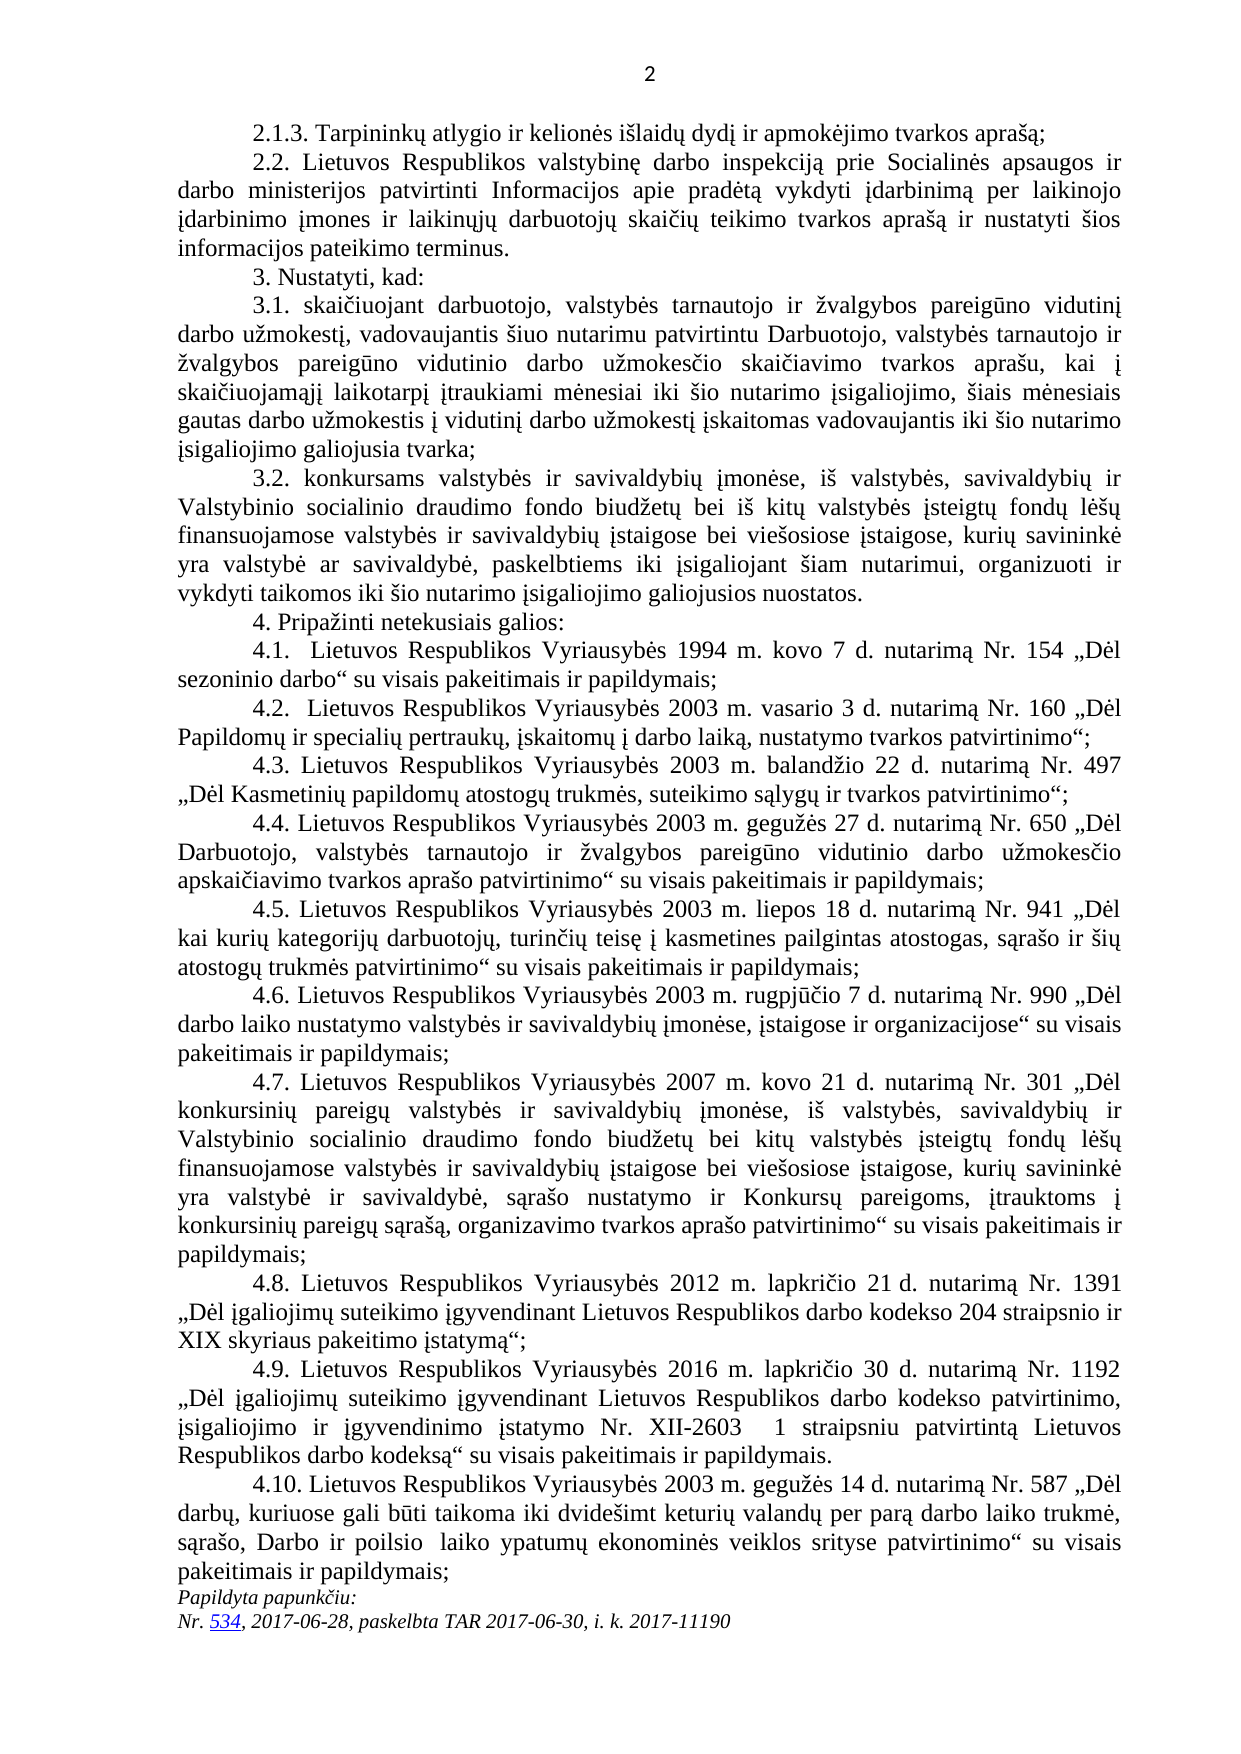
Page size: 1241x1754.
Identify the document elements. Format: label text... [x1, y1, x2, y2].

text 4.4. Lietuvos Respublikos Vyriausybės 2003 m. gegužės 27 d. nutarimą Nr. 650 „Dėl Darbuotojo, valstybės tarnautojo ir žvalgybos pareigūno vidutinio darbo užmokesčio apskaičiavimo tvarkos aprašo patvirtinimo“ su visais pakeitimais ir papildymais; [177, 808, 1122, 894]
text 4.6. Lietuvos Respublikos Vyriausybės 2003 m. rugpjūčio 7 d. nutarimą Nr. 990 „Dėl darbo laiko nustatymo valstybės ir savivaldybių įmonėse, įstaigose ir organizacijose“ su visais pakeitimais ir papildymais; [177, 981, 1122, 1067]
text Nr. 534, 2017-06-28, paskelbta TAR 2017-06-30, i. k. 2017-11190 [177, 1609, 1122, 1633]
text 4. Pripažinti netekusiais galios: [177, 607, 1122, 636]
text 4.3. Lietuvos Respublikos Vyriausybės 2003 m. balandžio 22 d. nutarimą Nr. 497 „Dėl Kasmetinių papildomų atostogų trukmės, suteikimo sąlygų ir tvarkos patvirtinimo“; [177, 751, 1122, 808]
text 4.8. Lietuvos Respublikos Vyriausybės 2012 m. lapkričio 21 d. nutarimą Nr. 1391 „Dėl įgaliojimų suteikimo įgyvendinant Lietuvos Respublikos darbo kodekso 204 straipsnio ir XIX skyriaus pakeitimo įstatymą“; [177, 1268, 1122, 1354]
text 3.1. skaičiuojant darbuotojo, valstybės tarnautojo ir žvalgybos pareigūno vidutinį darbo užmokestį, vadovaujantis šiuo nutarimu patvirtintu Darbuotojo, valstybės tarnautojo ir žvalgybos pareigūno vidutinio darbo užmokesčio skaičiavimo tvarkos aprašu, kai į skaičiuojamąjį laikotarpį įtraukiami mėnesiai iki šio nutarimo įsigaliojimo, šiais mėnesiais gautas darbo užmokestis į vidutinį darbo užmokestį įskaitomas vadovaujantis iki šio nutarimo įsigaliojimo galiojusia tvarka; [177, 291, 1122, 463]
text 4.7. Lietuvos Respublikos Vyriausybės 2007 m. kovo 21 d. nutarimą Nr. 301 „Dėl konkursinių pareigų valstybės ir savivaldybių įmonėse, iš valstybės, savivaldybių ir Valstybinio socialinio draudimo fondo biudžetų bei kitų valstybės įsteigtų fondų lėšų finansuojamose valstybės ir savivaldybių įstaigose bei viešosiose įstaigose, kurių savininkė yra valstybė ir savivaldybė, sąrašo nustatymo ir Konkursų pareigoms, įtrauktoms į konkursinių pareigų sąrašą, organizavimo tvarkos aprašo patvirtinimo“ su visais pakeitimais ir papildymais; [177, 1067, 1122, 1268]
text 4.9. Lietuvos Respublikos Vyriausybės 2016 m. lapkričio 30 d. nutarimą Nr. 1192 „Dėl įgaliojimų suteikimo įgyvendinant Lietuvos Respublikos darbo kodekso patvirtinimo, įsigaliojimo ir įgyvendinimo įstatymo Nr. XII-2603 1 straipsniu patvirtintą Lietuvos Respublikos darbo kodeksą“ su visais pakeitimais ir papildymais. [177, 1354, 1122, 1469]
text 2.2. Lietuvos Respublikos valstybinę darbo inspekciją prie Socialinės apsaugos ir darbo ministerijos patvirtinti Informacijos apie pradėtą vykdyti įdarbinimą per laikinojo įdarbinimo įmones ir laikinųjų darbuotojų skaičių teikimo tvarkos aprašą ir nustatyti šios informacijos pateikimo terminus. [177, 147, 1122, 262]
text 3. Nustatyti, kad: [177, 262, 1122, 291]
text 3.2. konkursams valstybės ir savivaldybių įmonėse, iš valstybės, savivaldybių ir Valstybinio socialinio draudimo fondo biudžetų bei iš kitų valstybės įsteigtų fondų lėšų finansuojamose valstybės ir savivaldybių įstaigose bei viešosiose įstaigose, kurių savininkė yra valstybė ar savivaldybė, paskelbtiems iki įsigaliojant šiam nutarimui, organizuoti ir vykdyti taikomos iki šio nutarimo įsigaliojimo galiojusios nuostatos. [177, 463, 1122, 607]
text 4.2. Lietuvos Respublikos Vyriausybės 2003 m. vasario 3 d. nutarimą Nr. 160 „Dėl Papildomų ir specialių pertraukų, įskaitomų į darbo laiką, nustatymo tvarkos patvirtinimo“; [177, 693, 1122, 751]
text 2.1.3. Tarpininkų atlygio ir kelionės išlaidų dydį ir apmokėjimo tvarkos aprašą; [177, 118, 1122, 147]
text 4.1. Lietuvos Respublikos Vyriausybės 1994 m. kovo 7 d. nutarimą Nr. 154 „Dėl sezoninio darbo“ su visais pakeitimais ir papildymais; [177, 636, 1122, 693]
text Papildyta papunkčiu: [177, 1585, 1122, 1609]
text 4.10. Lietuvos Respublikos Vyriausybės 2003 m. gegužės 14 d. nutarimą Nr. 587 „Dėl darbų, kuriuose gali būti taikoma iki dvidešimt keturių valandų per parą darbo laiko trukmė, sąrašo, Darbo ir poilsio laiko ypatumų ekonominės veiklos srityse patvirtinimo“ su visais pakeitimais ir papildymais; [177, 1469, 1122, 1585]
text 4.5. Lietuvos Respublikos Vyriausybės 2003 m. liepos 18 d. nutarimą Nr. 941 „Dėl kai kurių kategorijų darbuotojų, turinčių teisę į kasmetines pailgintas atostogas, sąrašo ir šių atostogų trukmės patvirtinimo“ su visais pakeitimais ir papildymais; [177, 894, 1122, 981]
